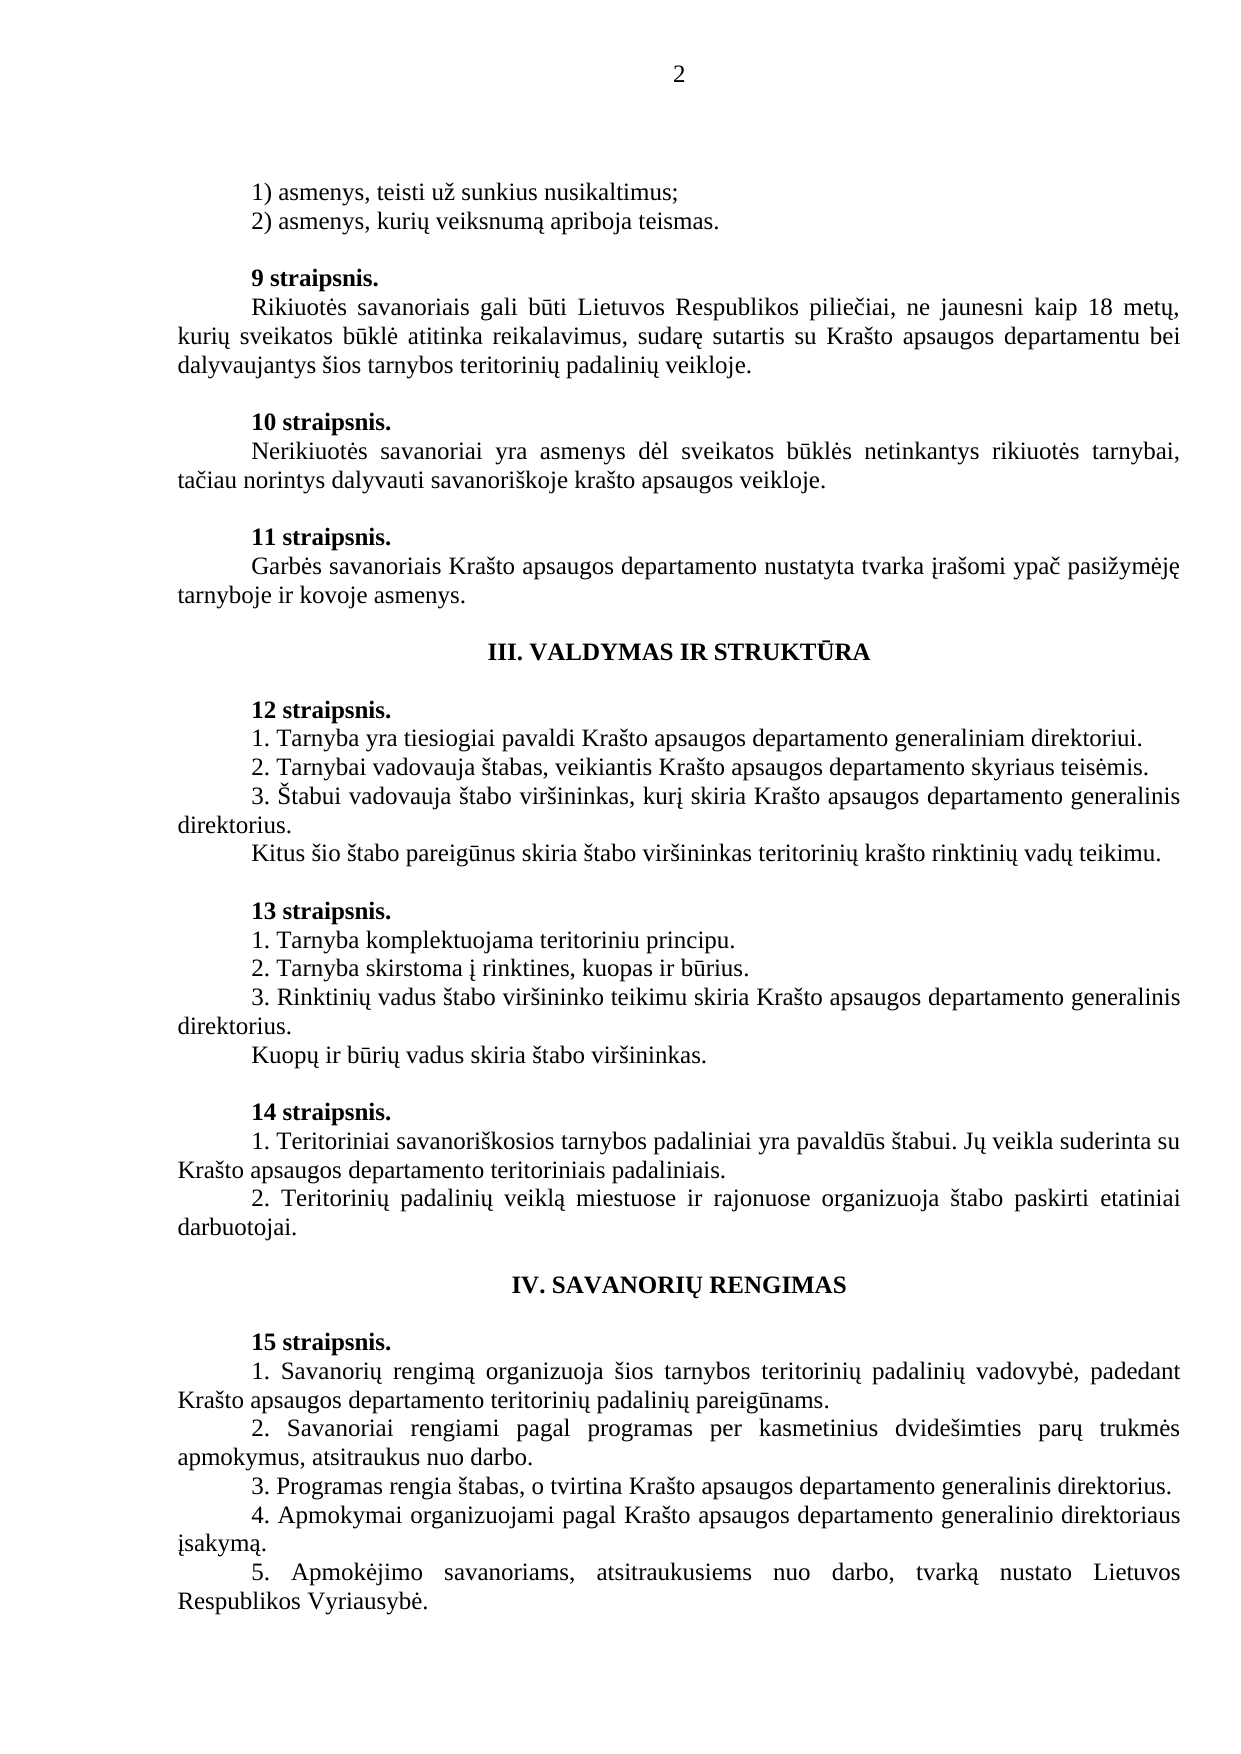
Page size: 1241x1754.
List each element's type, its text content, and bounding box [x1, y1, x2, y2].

text 1) asmenys, teisti už sunkius nusikaltimus; [177, 177, 1181, 206]
text 2. Tarnybai vadovauja štabas, veikiantis Krašto apsaugos departamento skyriaus teisėmis. [177, 752, 1181, 781]
text 11 straipsnis. [177, 522, 1181, 551]
text 13 straipsnis. [177, 896, 1181, 925]
text Kitus šio štabo pareigūnus skiria štabo viršininkas teritorinių krašto rinktinių vadų teikimu. [177, 838, 1181, 867]
text Kuopų ir būrių vadus skiria štabo viršininkas. [177, 1040, 1181, 1068]
text 2. Tarnyba skirstoma į rinktines, kuopas ir būrius. [177, 953, 1181, 982]
text 1. Savanorių rengimą organizuoja šios tarnybos teritorinių padalinių vadovybė, padedant Krašto apsaugos departamento teritorinių padalinių pareigūnams. [177, 1356, 1181, 1413]
text 3. Programas rengia štabas, o tvirtina Krašto apsaugos departamento generalinis direktorius. [177, 1471, 1181, 1500]
text 9 straipsnis. [177, 263, 1181, 292]
text 5. Apmokėjimo savanoriams, atsitraukusiems nuo darbo, tvarką nustato Lietuvos Respublikos Vyriausybė. [177, 1557, 1181, 1615]
text Nerikiuotės savanoriai yra asmenys dėl sveikatos būklės netinkantys rikiuotės tarnybai, tačiau norintys dalyvauti savanoriškoje krašto apsaugos veikloje. [177, 436, 1181, 493]
text 2. Savanoriai rengiami pagal programas per kasmetinius dvidešimties parų trukmės apmokymus, atsitraukus nuo darbo. [177, 1413, 1181, 1471]
text Rikiuotės savanoriais gali būti Lietuvos Respublikos piliečiai, ne jaunesni kaip 18 metų, kurių sveikatos būklė atitinka reikalavimus, sudarę sutartis su Krašto apsaugos departamentu bei dalyvaujantys šios tarnybos teritorinių padalinių veikloje. [177, 292, 1181, 378]
text 3. Rinktinių vadus štabo viršininko teikimu skiria Krašto apsaugos departamento generalinis direktorius. [177, 982, 1181, 1040]
text 14 straipsnis. [177, 1097, 1181, 1126]
text III. VALDYMAS IR STRUKTŪRA [177, 637, 1181, 666]
text 4. Apmokymai organizuojami pagal Krašto apsaugos departamento generalinio direktoriaus įsakymą. [177, 1500, 1181, 1557]
text 2. Teritorinių padalinių veiklą miestuose ir rajonuose organizuoja štabo paskirti etatiniai darbuotojai. [177, 1183, 1181, 1241]
text 1. Tarnyba komplektuojama teritoriniu principu. [177, 925, 1181, 953]
text 1. Tarnyba yra tiesiogiai pavaldi Krašto apsaugos departamento generaliniam direktoriui. [177, 723, 1181, 752]
text 10 straipsnis. [177, 407, 1181, 436]
text 1. Teritoriniai savanoriškosios tarnybos padaliniai yra pavaldūs štabui. Jų veikla suderinta su Krašto apsaugos departamento teritoriniais padaliniais. [177, 1126, 1181, 1183]
text 3. Štabui vadovauja štabo viršininkas, kurį skiria Krašto apsaugos departamento generalinis direktorius. [177, 781, 1181, 838]
text 15 straipsnis. [177, 1327, 1181, 1356]
text IV. SAVANORIŲ RENGIMAS [177, 1270, 1181, 1298]
text 2) asmenys, kurių veiksnumą apriboja teismas. [177, 206, 1181, 235]
text Garbės savanoriais Krašto apsaugos departamento nustatyta tvarka įrašomi ypač pasižymėję tarnyboje ir kovoje asmenys. [177, 551, 1181, 608]
text 12 straipsnis. [177, 695, 1181, 723]
